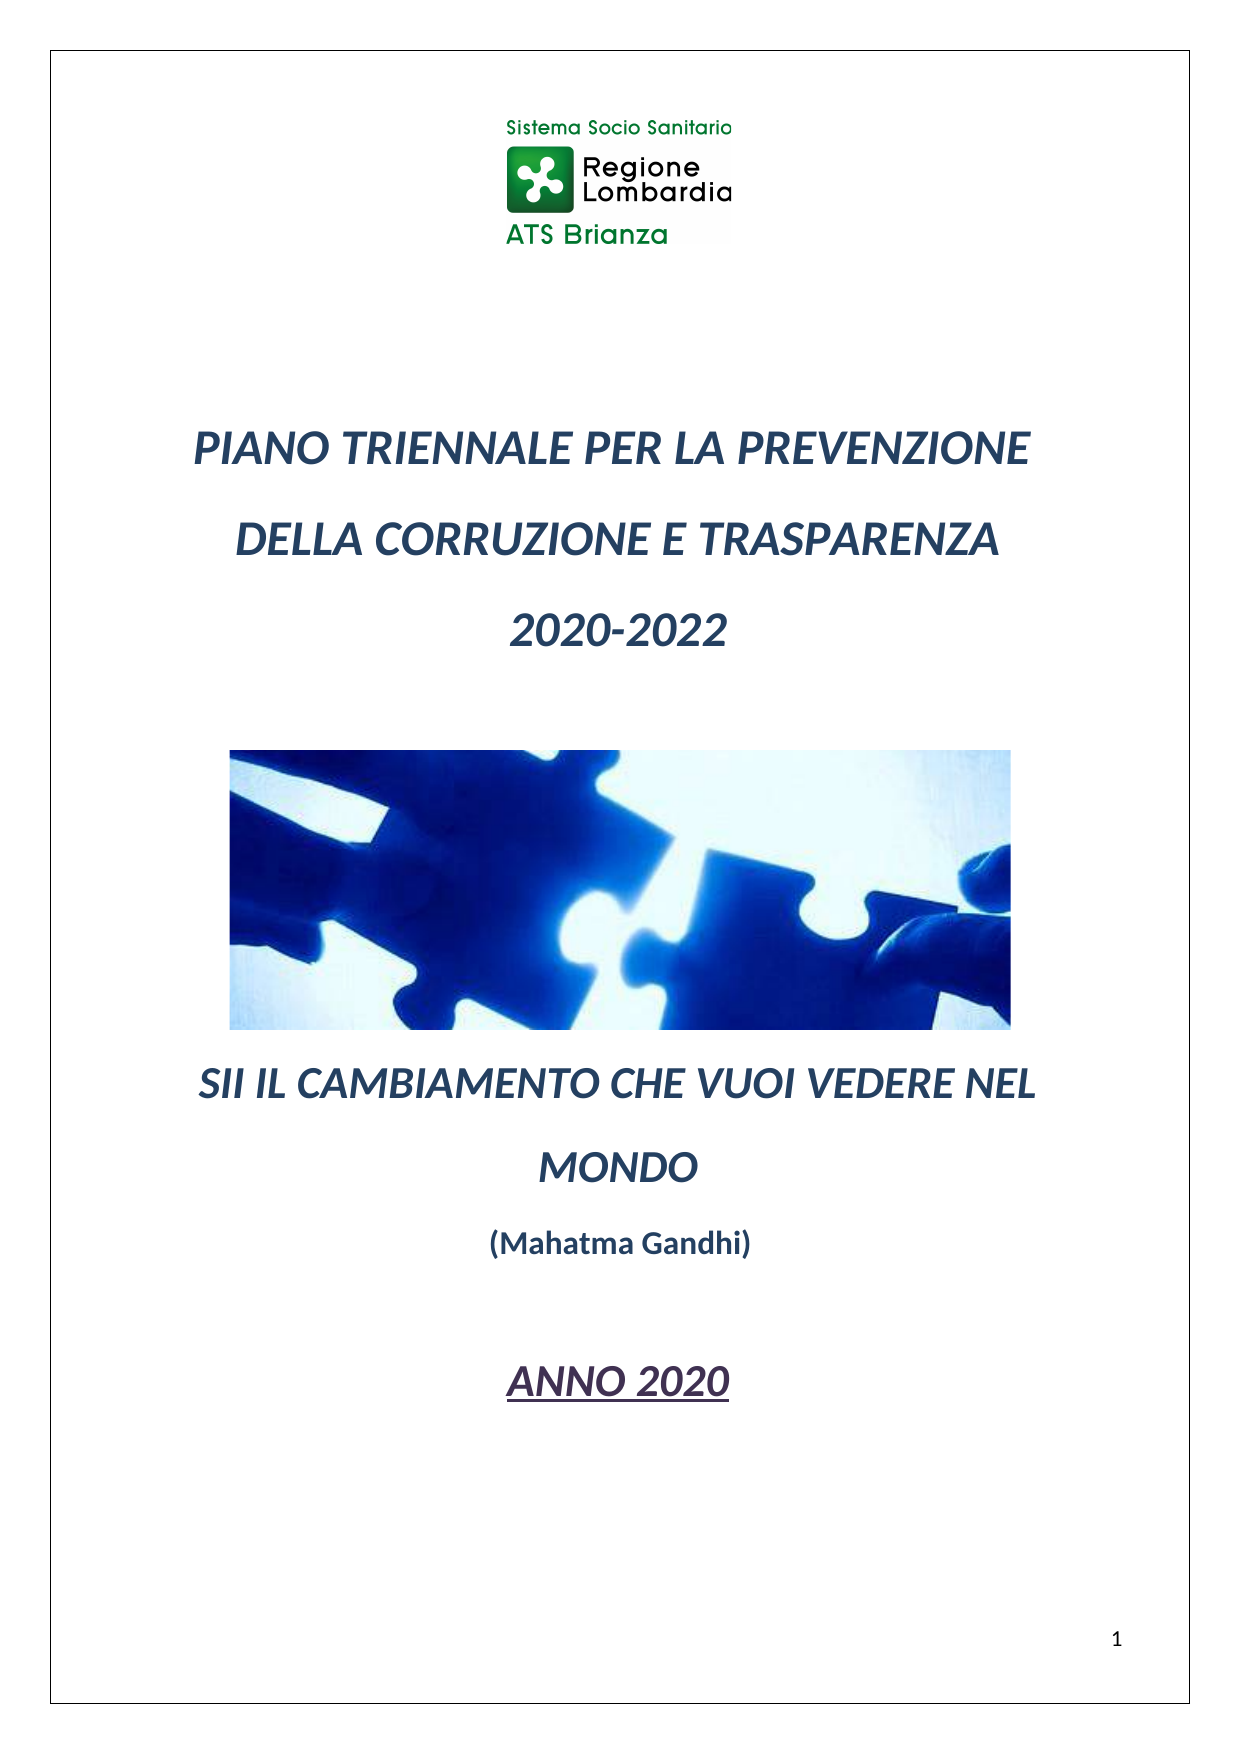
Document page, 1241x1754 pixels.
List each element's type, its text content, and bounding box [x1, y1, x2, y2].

text (Mahatma Gandhi) [118, 1222, 1122, 1263]
text PIANO TRIENNALE PER LA PREVENZIONE [118, 416, 1122, 477]
text 2020-2022 [118, 598, 1122, 659]
text DELLA CORRUZIONE E TRASPARENZA [118, 507, 1122, 568]
text ANNO 2020 [118, 1352, 1122, 1408]
text SII IL CAMBIAMENTO CHE VUOI VEDERE NEL MONDO [118, 1054, 1122, 1194]
